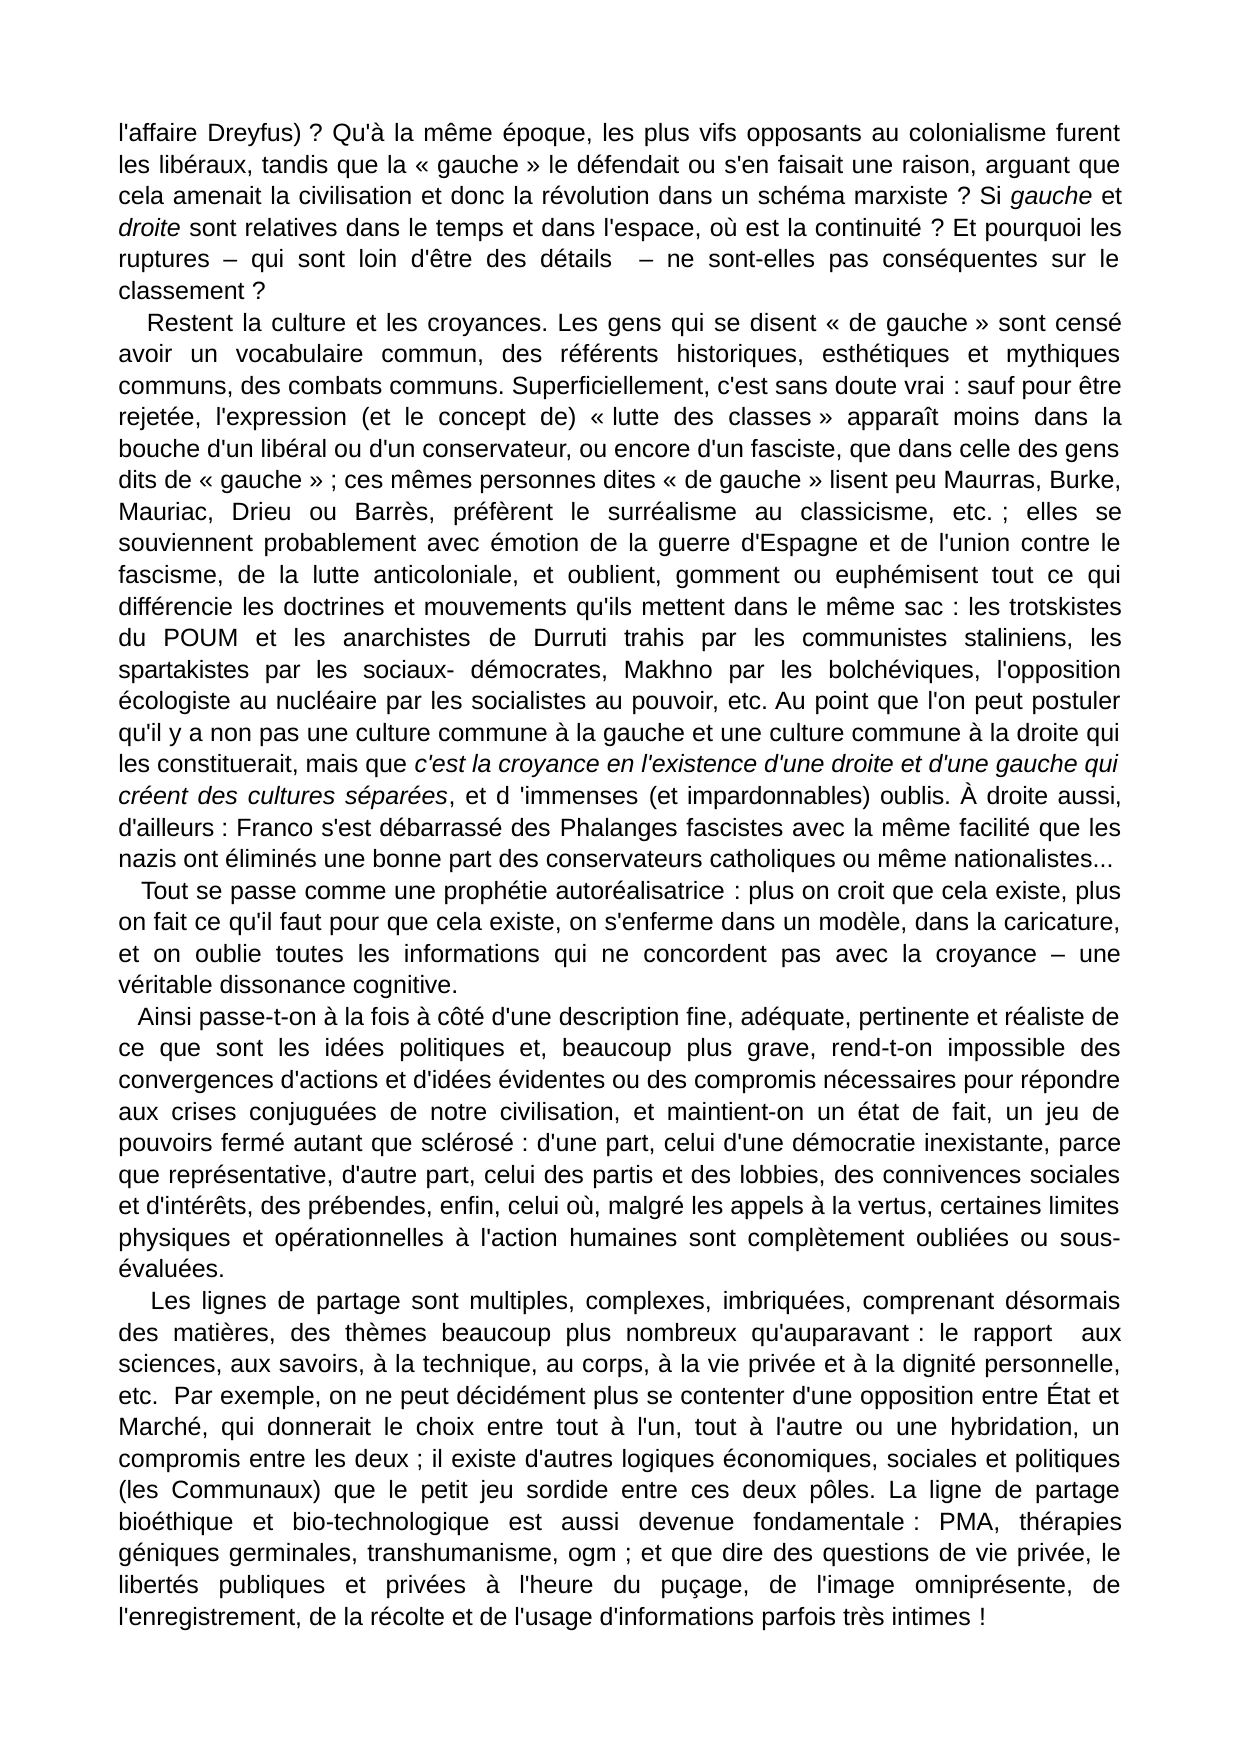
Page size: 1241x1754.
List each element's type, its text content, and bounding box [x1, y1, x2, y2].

text Restent la culture et les croyances. Les gens qui se disent « de gauche » sont censé avoir un vocabulaire commun, des référents historiques, esthétiques et mythiques communs, des combats communs. Superficiellement, c'est sans doute vrai : sauf pour être rejetée, l'expression (et le concept de) « lutte des classes » apparaît moins dans la bouche d'un libéral ou d'un conservateur, ou encore d'un fasciste, que dans celle des gens dits de « gauche » ; ces mêmes personnes dites « de gauche » lisent peu Maurras, Burke, Mauriac, Drieu ou Barrès, préfèrent le surréalisme au classicisme, etc. ; elles se souviennent probablement avec émotion de la guerre d'Espagne et de l'union contre le fascisme, de la lutte anticoloniale, et oublient, gomment ou euphémisent tout ce qui différencie les doctrines et mouvements qu'ils mettent dans le même sac : les trotskistes du POUM et les anarchistes de Durruti trahis par les communistes staliniens, les spartakistes par les sociaux- démocrates, Makhno par les bolchéviques, l'opposition écologiste au nucléaire par les socialistes au pouvoir, etc. Au point que l'on peut postuler qu'il y a non pas une culture commune à la gauche et une culture commune à la droite qui les constituerait, mais que c'est la croyance en l'existence d'une droite et d'une gauche qui créent des cultures séparées, et d 'immenses (et impardonnables) oublis. À droite aussi, d'ailleurs : Franco s'est débarrassé des Phalanges fascistes avec la même facilité que les nazis ont éliminés une bonne part des conservateurs catholiques ou même nationalistes... [118, 307, 1122, 873]
text Les lignes de partage sont multiples, complexes, imbriquées, comprenant désormais des matières, des thèmes beaucoup plus nombreux qu'auparavant : le rapport aux sciences, aux savoirs, à la technique, au corps, à la vie privée et à la dignité personnelle, etc. Par exemple, on ne peut décidément plus se contenter d'une opposition entre État et Marché, qui donnerait le choix entre tout à l'un, tout à l'autre ou une hybridation, un compromis entre les deux ; il existe d'autres logiques économiques, sociales et politiques (les Communaux) que le petit jeu sordide entre ces deux pôles. La ligne de partage bioéthique et bio-technologique est aussi devenue fondamentale : PMA, thérapies géniques germinales, transhumanisme, ogm ; et que dire des questions de vie privée, le libertés publiques et privées à l'heure du puçage, de l'image omniprésente, de l'enregistrement, de la récolte et de l'usage d'informations parfois très intimes ! [118, 1286, 1122, 1630]
text l'affaire Dreyfus) ? Qu'à la même époque, les plus vifs opposants au colonialisme furent les libéraux, tandis que la « gauche » le défendait ou s'en faisait une raison, arguant que cela amenait la civilisation et donc la révolution dans un schéma marxiste ? Si gauche et droite sont relatives dans le temps et dans l'espace, où est la continuité ? Et pourquoi les ruptures – qui sont loin d'être des détails – ne sont-elles pas conséquentes sur le classement ? [118, 118, 1122, 305]
text Tout se passe comme une prophétie autoréalisatrice : plus on croit que cela existe, plus on fait ce qu'il faut pour que cela existe, on s'enferme dans un modèle, dans la caricature, et on oublie toutes les informations qui ne concordent pas avec la croyance – une véritable dissonance cognitive. [118, 876, 1122, 999]
text Ainsi passe-t-on à la fois à côté d'une description fine, adéquate, pertinente et réaliste de ce que sont les idées politiques et, beaucoup plus grave, rend-t-on impossible des convergences d'actions et d'idées évidentes ou des compromis nécessaires pour répondre aux crises conjuguées de notre civilisation, et maintient-on un état de fait, un jeu de pouvoirs fermé autant que sclérosé : d'une part, celui d'une démocratie inexistante, parce que représentative, d'autre part, celui des partis et des lobbies, des connivences sociales et d'intérêts, des prébendes, enfin, celui où, malgré les appels à la vertus, certaines limites physiques et opérationnelles à l'action humaines sont complètement oubliées ou sous-évaluées. [118, 1002, 1122, 1283]
